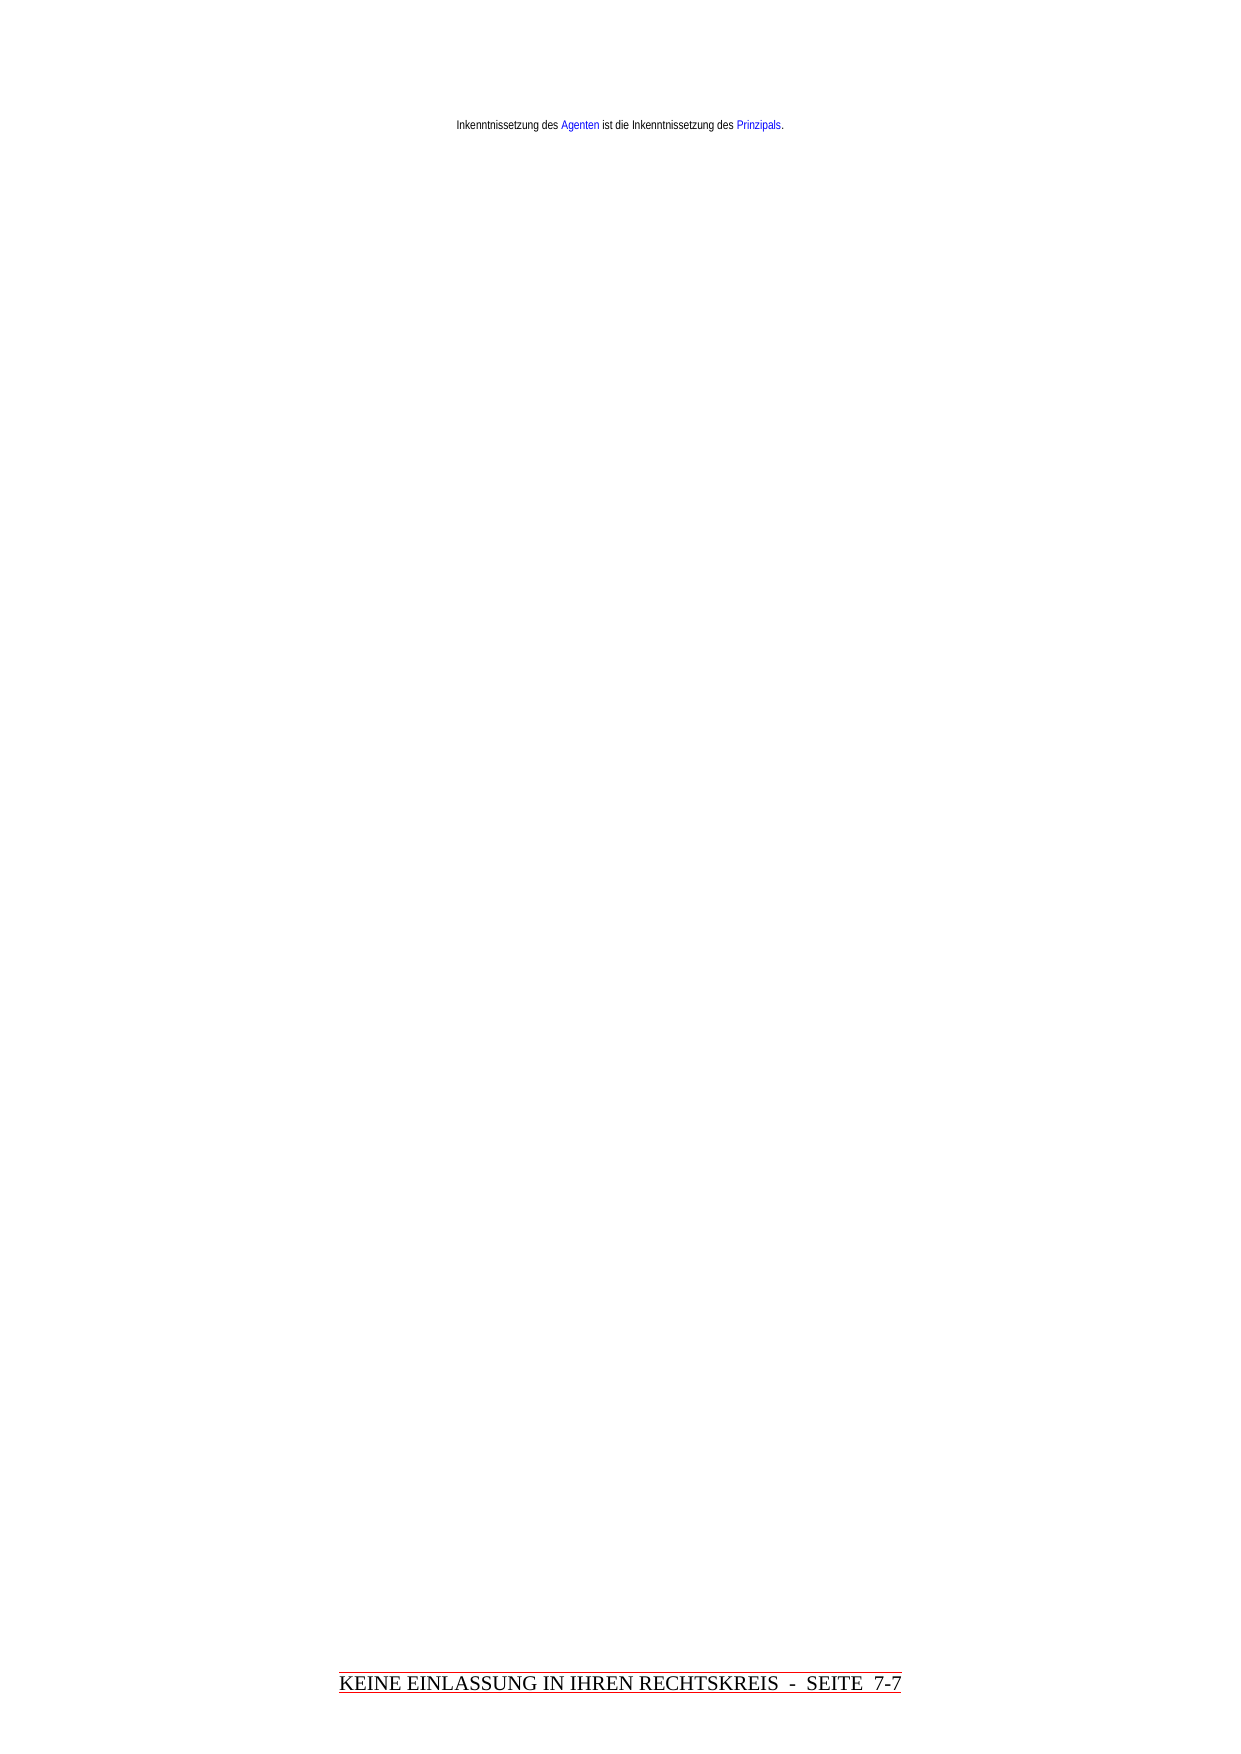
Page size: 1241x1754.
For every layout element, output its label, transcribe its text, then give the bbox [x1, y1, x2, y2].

text Inkenntnissetzung des Agenten ist die Inkenntnissetzung des Prinzipals. [118, 118, 1122, 132]
